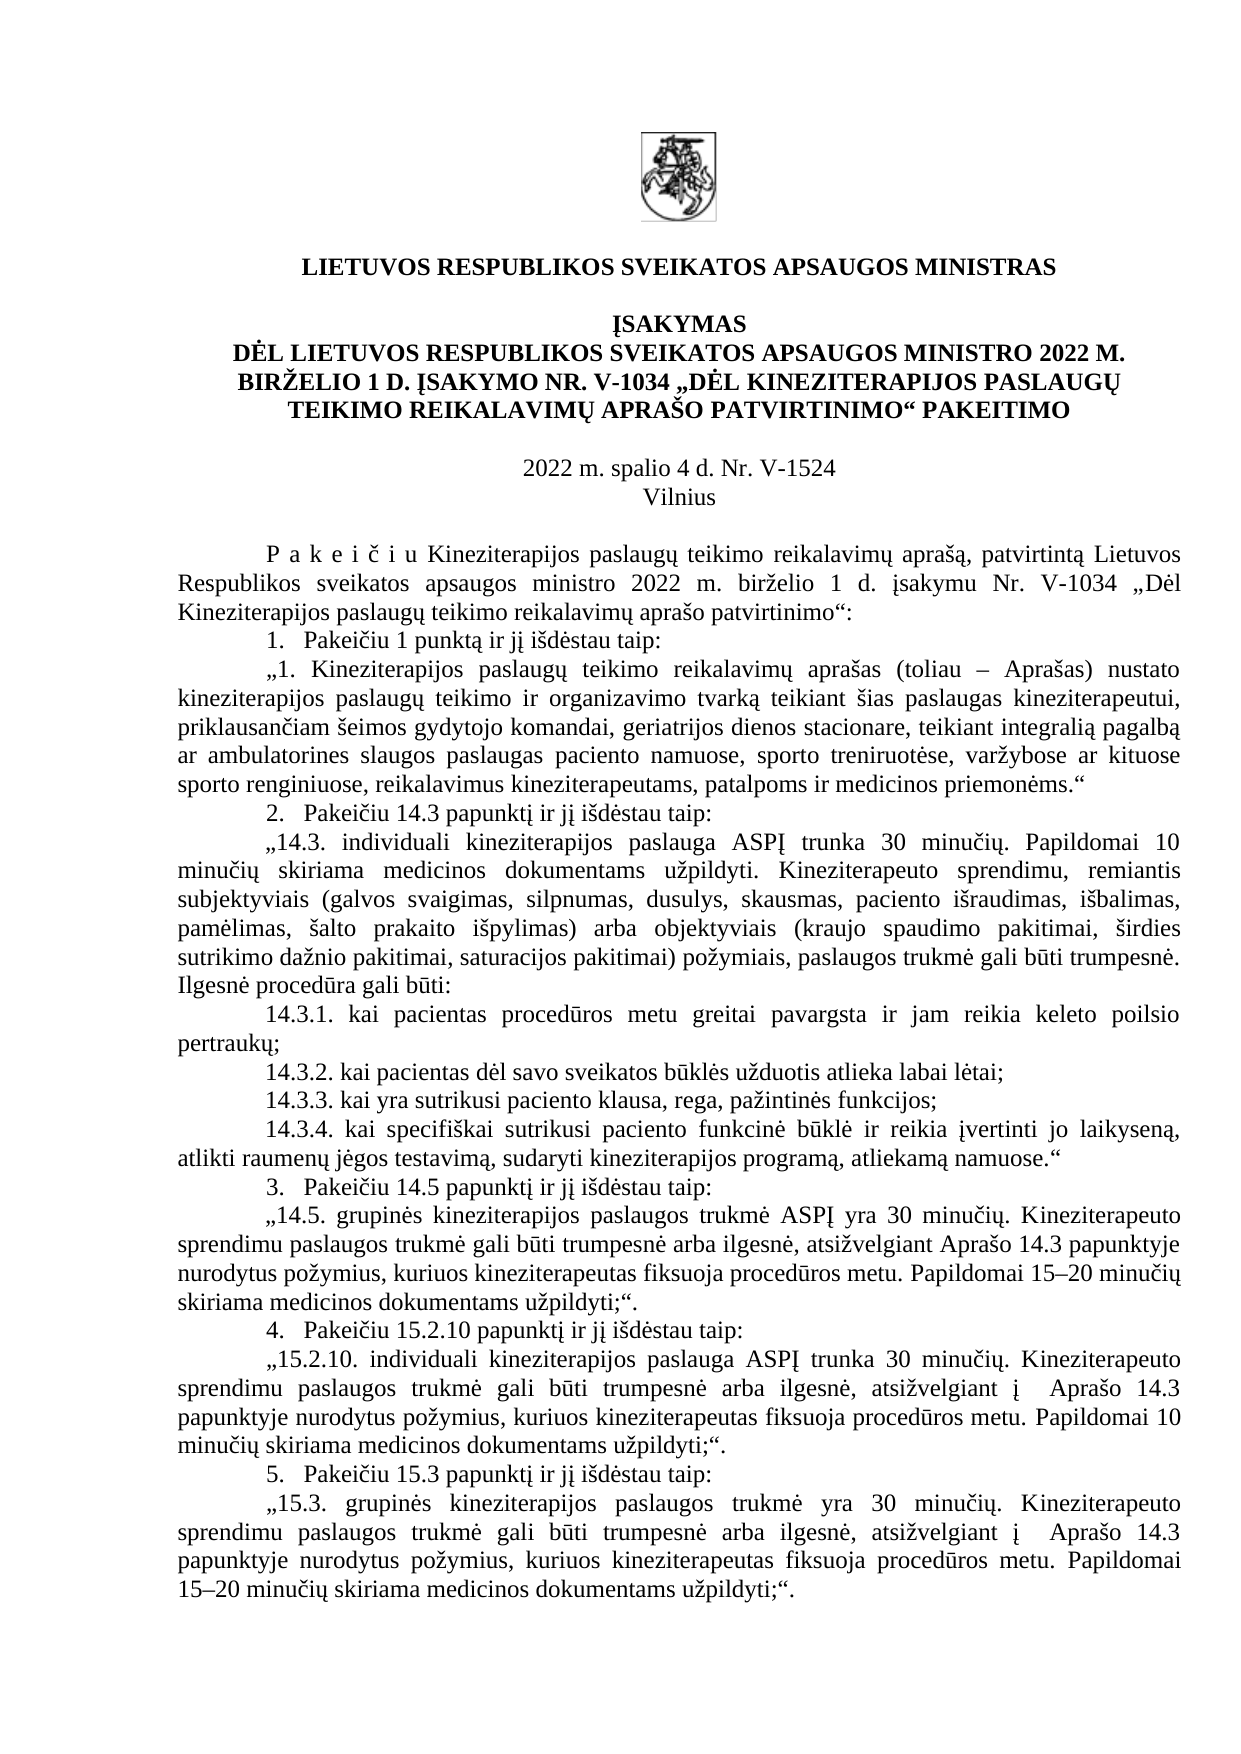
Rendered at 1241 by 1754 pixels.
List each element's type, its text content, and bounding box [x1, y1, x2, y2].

text 4. Pakeičiu 15.2.10 papunktį ir jį išdėstau taip: [266, 1315, 1181, 1344]
text 1. Pakeičiu 1 punktą ir jį išdėstau taip: [266, 625, 1181, 654]
text ĮSAKYMAS [177, 309, 1181, 338]
text DĖL LIETUVOS RESPUBLIKOS SVEIKATOS APSAUGOS MINISTRO 2022 M. BIRŽELIO 1 D. ĮSAKYMO NR. V-1034 „DĖL KINEZITERAPIJOS PASLAUGŲ teikimo reikalavimų APRAŠO PATVIRTINIMO“ PAKEITIMO [177, 338, 1181, 424]
text 2022 m. spalio 4 d. Nr. V-1524 [177, 453, 1181, 482]
text „1. Kineziterapijos paslaugų teikimo reikalavimų aprašas (toliau – Aprašas) nustato kineziterapijos paslaugų teikimo ir organizavimo tvarką teikiant šias paslaugas kineziterapeutui, priklausančiam šeimos gydytojo komandai, geriatrijos dienos stacionare, teikiant integralią pagalbą ar ambulatorines slaugos paslaugas paciento namuose, sporto treniruotėse, varžybose ar kituose sporto renginiuose, reikalavimus kineziterapeutams, patalpoms ir medicinos priemonėms.“ [177, 654, 1181, 798]
text 14.3.1. kai pacientas procedūros metu greitai pavargsta ir jam reikia keleto poilsio pertraukų; [177, 999, 1181, 1057]
text 5. Pakeičiu 15.3 papunktį ir jį išdėstau taip: [266, 1459, 1181, 1488]
text „14.3. individuali kineziterapijos paslauga ASPĮ trunka 30 minučių. Papildomai 10 minučių skiriama medicinos dokumentams užpildyti. Kineziterapeuto sprendimu, remiantis subjektyviais (galvos svaigimas, silpnumas, dusulys, skausmas, paciento išraudimas, išbalimas, pamėlimas, šalto prakaito išpylimas) arba objektyviais (kraujo spaudimo pakitimai, širdies sutrikimo dažnio pakitimai, saturacijos pakitimai) požymiais, paslaugos trukmė gali būti trumpesnė. Ilgesnė procedūra gali būti: [177, 827, 1181, 999]
text 14.3.4. kai specifiškai sutrikusi paciento funkcinė būklė ir reikia įvertinti jo laikyseną, atlikti raumenų jėgos testavimą, sudaryti kineziterapijos programą, atliekamą namuose.“ [177, 1114, 1181, 1172]
text 2. Pakeičiu 14.3 papunktį ir jį išdėstau taip: [266, 798, 1181, 827]
text Vilnius [177, 482, 1181, 510]
text „15.3. grupinės kineziterapijos paslaugos trukmė yra 30 minučių. Kineziterapeuto sprendimu paslaugos trukmė gali būti trumpesnė arba ilgesnė, atsižvelgiant į Aprašo 14.3 papunktyje nurodytus požymius, kuriuos kineziterapeutas fiksuoja procedūros metu. Papildomai 15–20 minučių skiriama medicinos dokumentams užpildyti;“. [177, 1488, 1181, 1603]
text 14.3.3. kai yra sutrikusi paciento klausa, rega, pažintinės funkcijos; [177, 1085, 1181, 1114]
text P a k e i č i u Kineziterapijos paslaugų teikimo reikalavimų aprašą, patvirtintą Lietuvos Respublikos sveikatos apsaugos ministro 2022 m. birželio 1 d. įsakymu Nr. V-1034 „Dėl Kineziterapijos paslaugų teikimo reikalavimų aprašo patvirtinimo“: [177, 539, 1181, 625]
text LIETUVOS RESPUBLIKOS SVEIKATOS APSAUGOS MINISTRAS [177, 252, 1181, 280]
text „14.5. grupinės kineziterapijos paslaugos trukmė ASPĮ yra 30 minučių. Kineziterapeuto sprendimu paslaugos trukmė gali būti trumpesnė arba ilgesnė, atsižvelgiant Aprašo 14.3 papunktyje nurodytus požymius, kuriuos kineziterapeutas fiksuoja procedūros metu. Papildomai 15–20 minučių skiriama medicinos dokumentams užpildyti;“. [177, 1200, 1181, 1315]
text 14.3.2. kai pacientas dėl savo sveikatos būklės užduotis atlieka labai lėtai; [177, 1057, 1181, 1085]
text „15.2.10. individuali kineziterapijos paslauga ASPĮ trunka 30 minučių. Kineziterapeuto sprendimu paslaugos trukmė gali būti trumpesnė arba ilgesnė, atsižvelgiant į Aprašo 14.3 papunktyje nurodytus požymius, kuriuos kineziterapeutas fiksuoja procedūros metu. Papildomai 10 minučių skiriama medicinos dokumentams užpildyti;“. [177, 1344, 1181, 1459]
text 3. Pakeičiu 14.5 papunktį ir jį išdėstau taip: [266, 1172, 1181, 1200]
